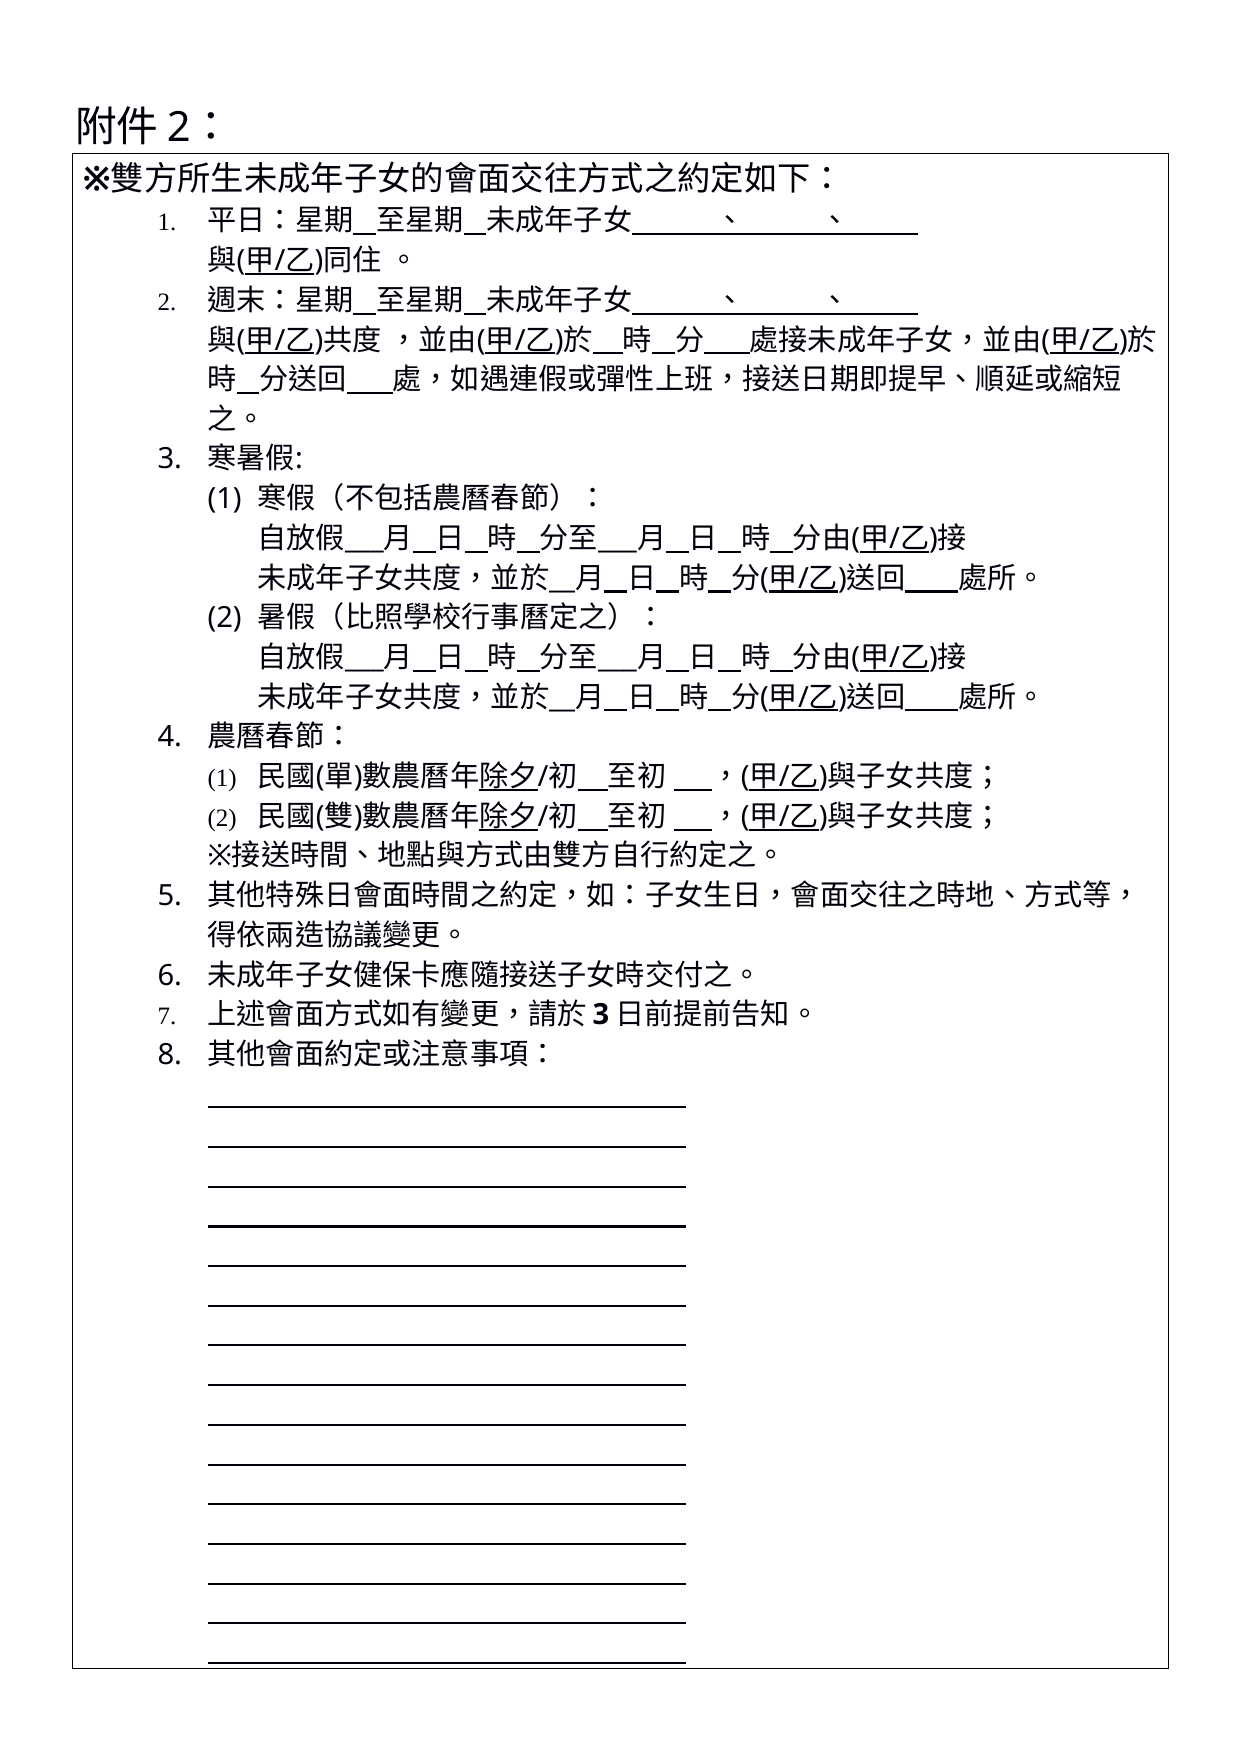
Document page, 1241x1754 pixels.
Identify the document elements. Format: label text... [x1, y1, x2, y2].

text 附件2： [75, 96, 1165, 153]
table_header ※雙方所生未成年子女的會面交往方式之約定如下： 平日：星期 至星期 未成年子女 、 、 與(甲/乙)同住 。 週末：星期 至星期 未成年子女 、 、 與(甲/乙)共度 ，並由(甲/乙)於 時 分 處接未成年子女，並由(甲/乙)於 時 分送回 處，如遇連假或彈性上班，接送日期即提早、順延或縮短之。 寒暑假: 寒假（不包括農曆春節）： 自放假___月 日 時 分至___月 日 時 分由(甲/乙)接 未成年子女共度，並於__月 日 時 分(甲/乙)送回 處所。 暑假（比照學校行事曆定之）： 自放假___月 日 時 分至___月 日 時 分由(甲/乙)接 未成年子女共度，並於__月 日 時 分(甲/乙)送回 處所。 農曆春節： 民國(單)數農曆年除夕/初 至初 ，(甲/乙)與子女共度； 民國(雙)數農曆年除夕/初 至初 ，(甲/乙)與子女共度； ※接送時間、地點與方式由雙方自行約定之。 其他特殊日會面時間之約定，如：子女生日，會面交往之時地、方式等，得依兩造協議變更。 未成年子女健保卡應隨接送子女時交付之。 上述會面方式如有變更，請於3日前提前告知。 其他會面約定或注意事項： [73, 154, 1168, 1668]
